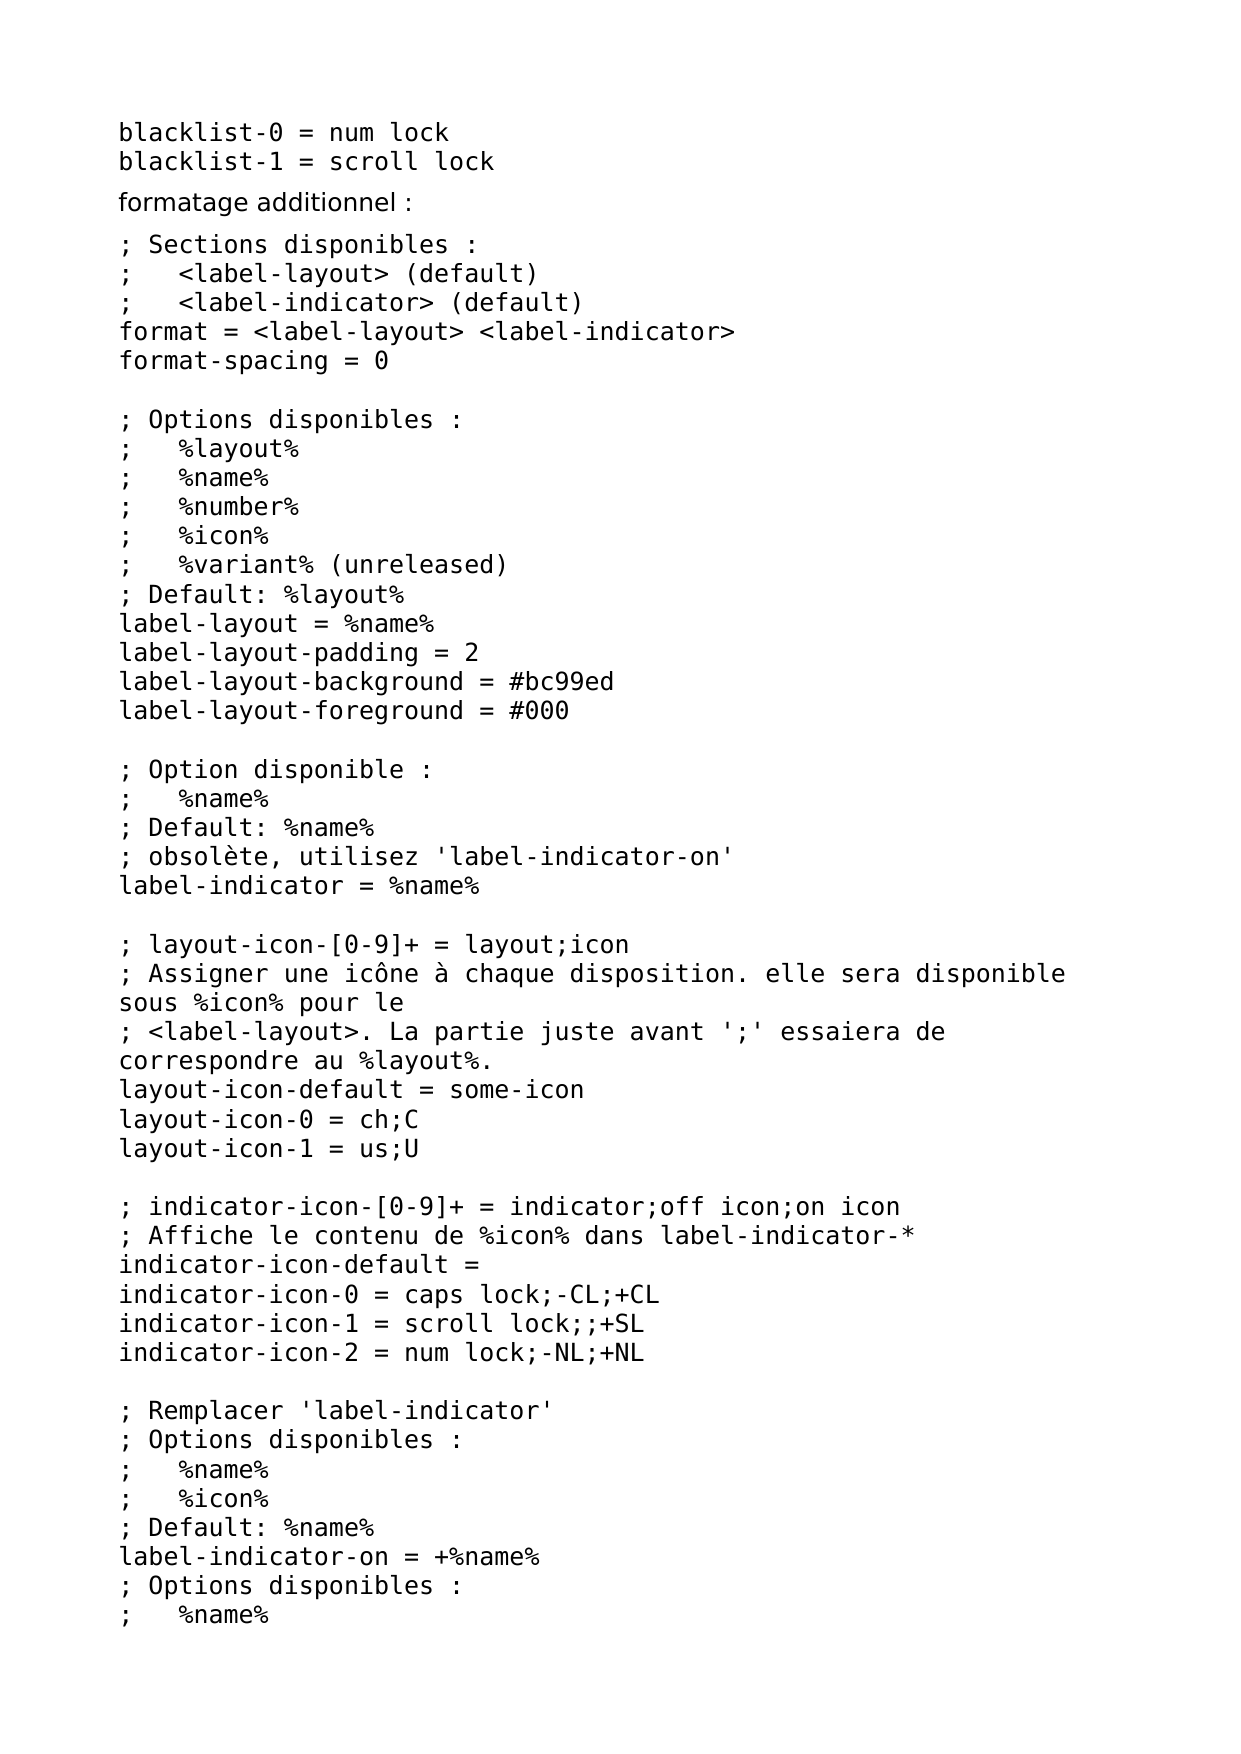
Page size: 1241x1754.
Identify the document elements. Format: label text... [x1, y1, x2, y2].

text ; Sections disponibles : ; <label-layout> (default) ; <label-indicator> (default) format = <label-layout> <label-indicator> format-spacing = 0 ; Options disponibles : ; %layout% ; %name% ; %number% ; %icon% ; %variant% (unreleased) ; Default: %layout% label-layout = %name% label-layout-padding = 2 label-layout-background = #bc99ed label-layout-foreground = #000 ; Option disponible : ; %name% ; Default: %name% ; obsolète, utilisez 'label-indicator-on' label-indicator = %name% ; layout-icon-[0-9]+ = layout;icon ; Assigner une icône à chaque disposition. elle sera disponible sous %icon% pour le ; <label-layout>. La partie juste avant ';' essaiera de correspondre au %layout%. layout-icon-default = some-icon layout-icon-0 = ch;C layout-icon-1 = us;U ; indicator-icon-[0-9]+ = indicator;off icon;on icon ; Affiche le contenu de %icon% dans label-indicator-* indicator-icon-default = indicator-icon-0 = caps lock;-CL;+CL indicator-icon-1 = scroll lock;;+SL indicator-icon-2 = num lock;-NL;+NL ; Remplacer 'label-indicator' ; Options disponibles : ; %name% ; %icon% ; Default: %name% label-indicator-on = +%name% ; Options disponibles : ; %name% [118, 230, 1122, 1630]
text formatage additionnel : [118, 188, 1122, 217]
text blacklist-0 = num lock blacklist-1 = scroll lock [118, 118, 1122, 176]
